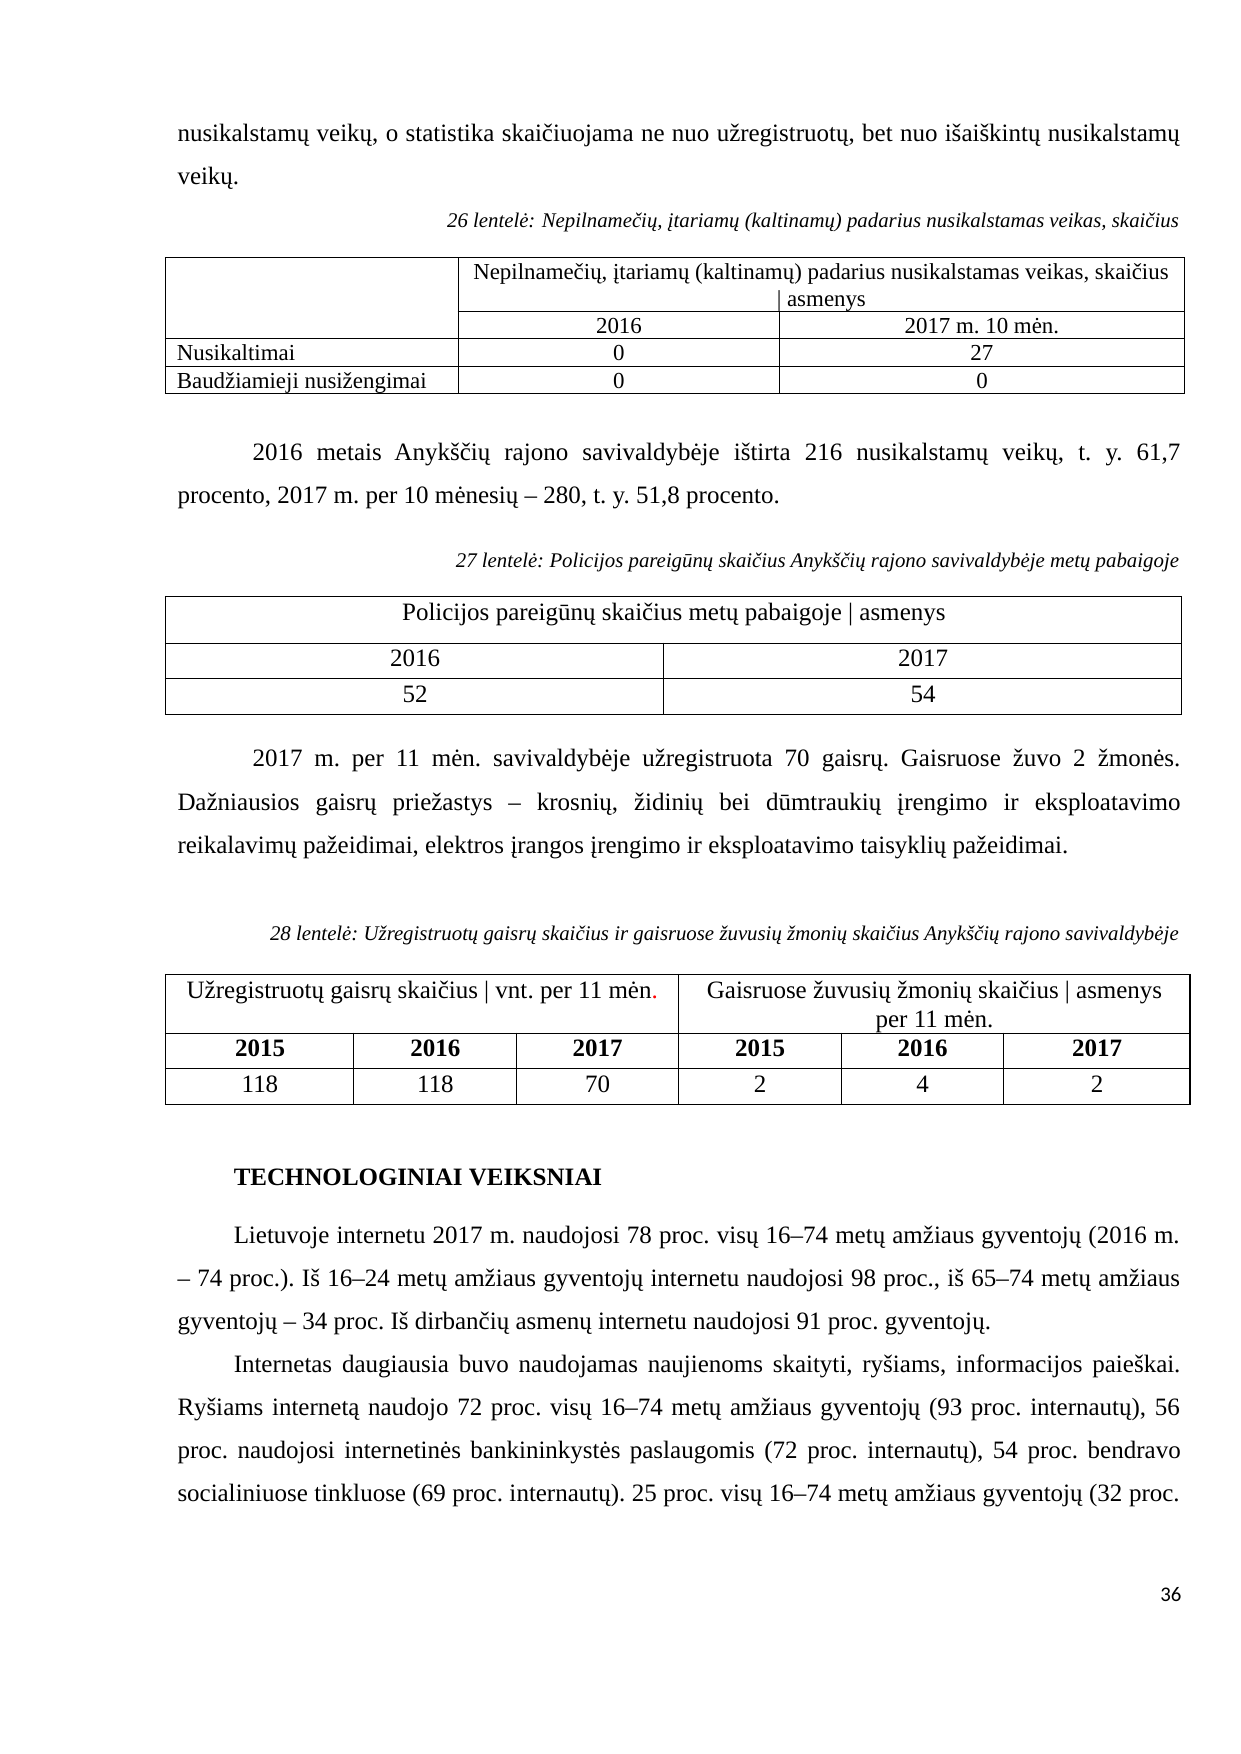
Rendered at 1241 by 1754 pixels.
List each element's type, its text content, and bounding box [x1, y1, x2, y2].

table_cell 54 [664, 679, 1181, 714]
table_cell 2015 [679, 1034, 841, 1068]
table_header [166, 258, 458, 338]
table_header Gaisruose žuvusių žmonių skaičius | asmenys per 11 mėn. [679, 975, 1189, 1032]
table_cell Nusikaltimai [166, 339, 458, 366]
table_cell 2016 [842, 1034, 1003, 1068]
table_cell 0 [780, 367, 1184, 393]
table_cell 27 [780, 339, 1184, 366]
table_cell 2 [679, 1069, 841, 1104]
table_cell 2017 [664, 644, 1181, 678]
table_cell 52 [166, 679, 663, 714]
text nusikalstamų veikų, o statistika skaičiuojama ne nuo užregistruotų, bet nuo išaiškintų nusikalstamų veikų. [177, 118, 1181, 190]
table_cell 0 [459, 339, 779, 366]
text Lietuvoje internetu 2017 m. naudojosi 78 proc. visų 16–74 metų amžiaus gyventojų (2016 m. – 74 proc.). Iš 16–24 metų amžiaus gyventojų internetu naudojosi 98 proc., iš 65–74 metų amžiaus gyventojų – 34 proc. Iš dirbančių asmenų internetu naudojosi 91 proc. gyventojų. [177, 1220, 1181, 1335]
table_cell 2016 [354, 1034, 516, 1068]
text TECHNOLOGINIAI VEIKSNIAI [177, 1162, 1181, 1191]
table_header Užregistruotų gaisrų skaičius | vnt. per 11 mėn. [166, 975, 678, 1032]
table_cell 2017 [517, 1034, 678, 1068]
table_cell 70 [517, 1069, 678, 1104]
text Internetas daugiausia buvo naudojamas naujienoms skaityti, ryšiams, informacijos paieškai. Ryšiams internetą naudojo 72 proc. visų 16–74 metų amžiaus gyventojų (93 proc. internautų), 56 proc. naudojosi internetinės bankininkystės paslaugomis (72 proc. internautų), 54 proc. bendravo socialiniuose tinkluose (69 proc. internautų). 25 proc. visų 16–74 metų amžiaus gyventojų (32 proc. [177, 1349, 1181, 1507]
table_cell 2015 [166, 1034, 353, 1068]
table_cell 4 [842, 1069, 1003, 1104]
table_header Nepilnamečių, įtariamų (kaltinamų) padarius nusikalstamas veikas, skaičius | asmenys [459, 258, 1184, 311]
text 27 lentelė: Policijos pareigūnų skaičius Anykščių rajono savivaldybėje metų pabaigoje [177, 548, 1181, 572]
table_cell 0 [459, 367, 779, 393]
text 2016 metais Anykščių rajono savivaldybėje ištirta 216 nusikalstamų veikų, t. y. 61,7 procento, 2017 m. per 10 mėnesių – 280, t. y. 51,8 procento. [177, 437, 1181, 509]
table_cell 2017 m. 10 mėn. [780, 312, 1184, 338]
text 26 lentelė: Nepilnamečių, įtariamų (kaltinamų) padarius nusikalstamas veikas, skaičius [177, 204, 1181, 233]
table_cell 118 [354, 1069, 516, 1104]
table_cell 2016 [459, 312, 779, 338]
table_cell 2016 [166, 644, 663, 678]
table_cell Baudžiamieji nusižengimai [166, 367, 458, 393]
text 28 lentelė: Užregistruotų gaisrų skaičius ir gaisruose žuvusių žmonių skaičius Anykščių rajono savivaldybėje [177, 921, 1181, 945]
table_header Policijos pareigūnų skaičius metų pabaigoje | asmenys [166, 597, 1181, 642]
table_cell 2017 [1004, 1034, 1189, 1068]
table_cell 118 [166, 1069, 353, 1104]
table_cell 2 [1004, 1069, 1189, 1104]
text 2017 m. per 11 mėn. savivaldybėje užregistruota 70 gaisrų. Gaisruose žuvo 2 žmonės. Dažniausios gaisrų priežastys – krosnių, židinių bei dūmtraukių įrengimo ir eksploatavimo reikalavimų pažeidimai, elektros įrangos įrengimo ir eksploatavimo taisyklių pažeidimai. [177, 743, 1181, 858]
